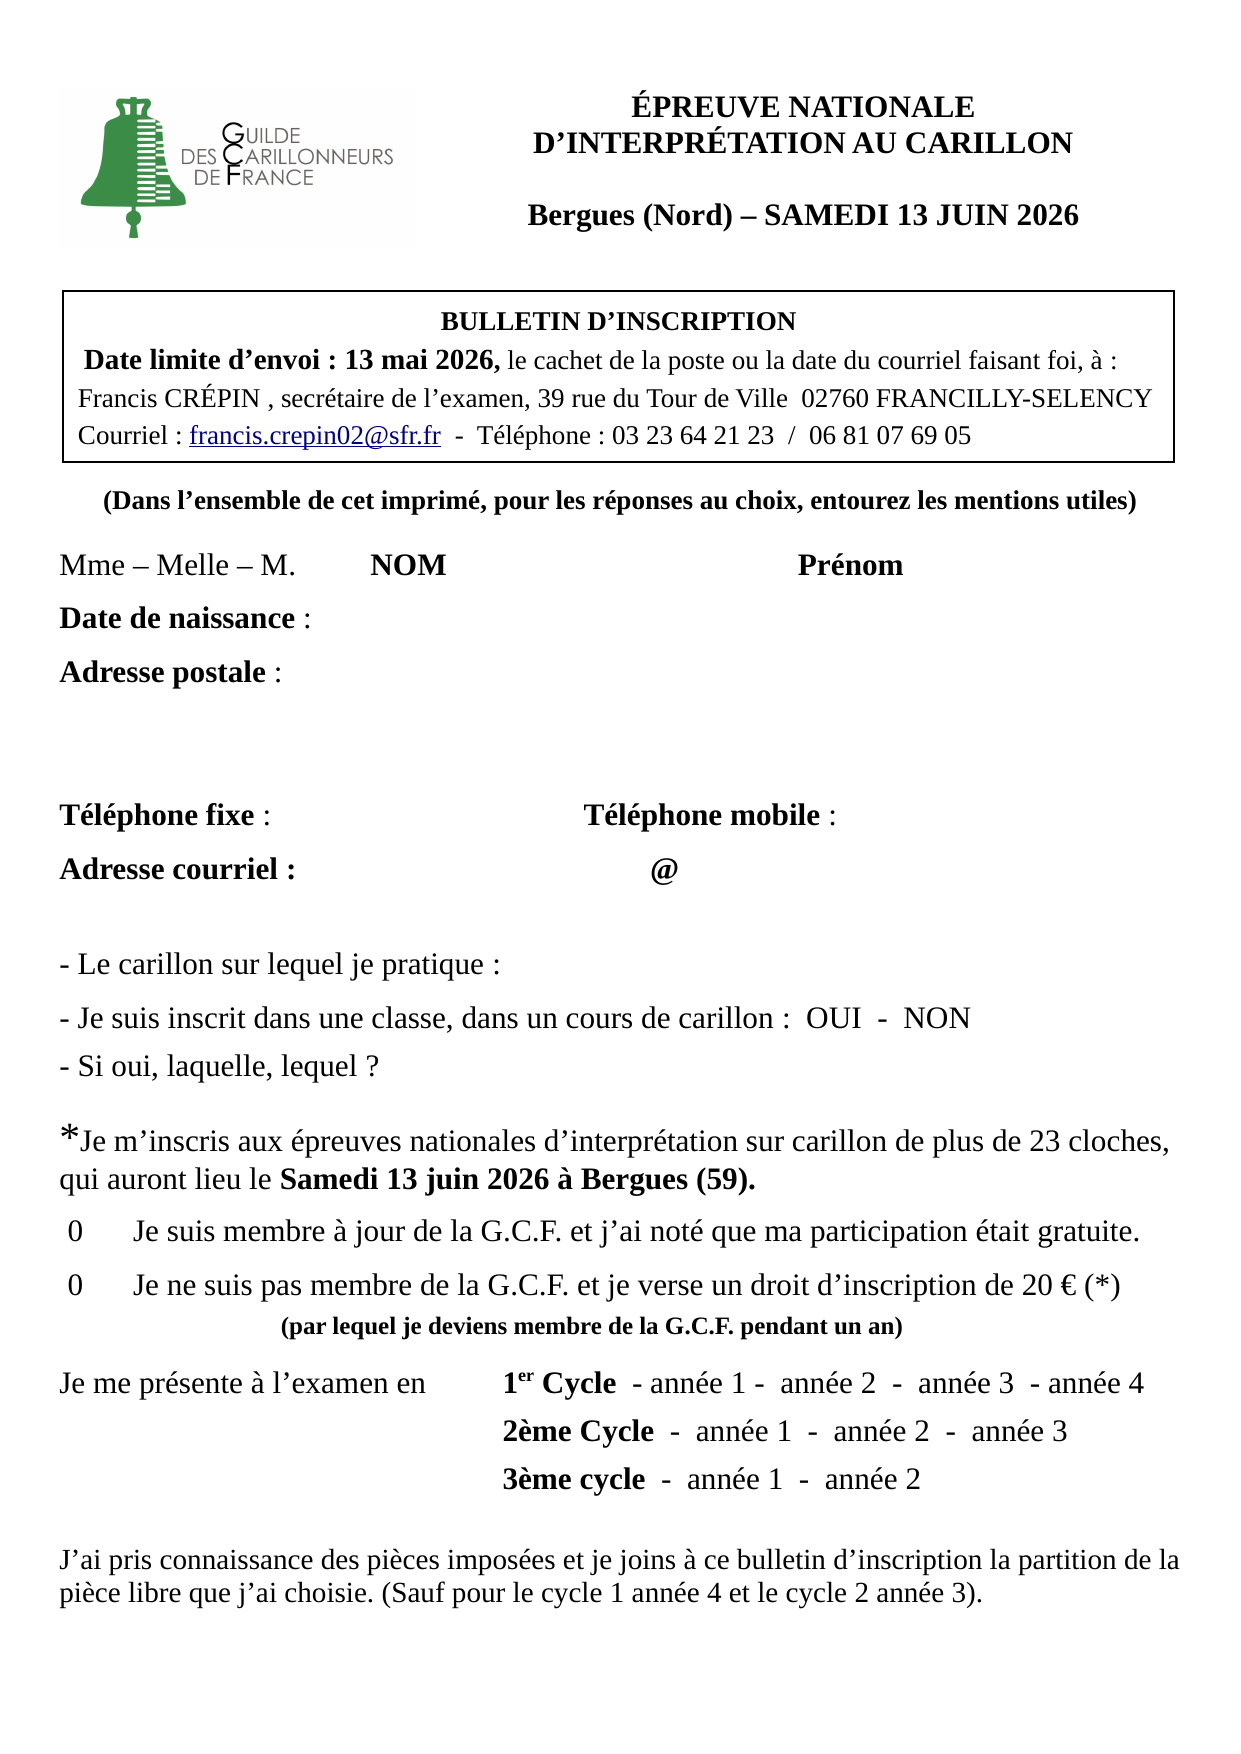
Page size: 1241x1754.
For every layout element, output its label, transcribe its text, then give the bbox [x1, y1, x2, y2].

text Je me présente à l’examen en 1er Cycle - année 1 - année 2 - année 3 - année 4 [59, 1364, 1181, 1401]
text Adresse courriel : @ [59, 850, 1181, 886]
text Courriel : francis.crepin02@sfr.fr - Téléphone : 03 23 64 21 23 / 06 81 07 69 05 [78, 419, 1165, 450]
picture [59, 88, 416, 247]
text D’INTERPRÉTATION AU CARILLON [425, 124, 1181, 160]
text Date limite d’envoi : 13 mai 2026, le cachet de la poste ou la date du courriel faisant foi, à : [84, 342, 1153, 376]
text Mme – Melle – M. NOM Prénom [59, 546, 1181, 582]
text  Je suis membre à jour de la G.C.F. et j’ai noté que ma participation était gratuite. [59, 1208, 1181, 1251]
text 3ème cycle - année 1 - année 2 [59, 1460, 1181, 1496]
text (Dans l’ensemble de cet imprimé, pour les réponses au choix, entourez les mentions utiles) [59, 484, 1181, 515]
text - Le carillon sur lequel je pratique : [59, 946, 1181, 982]
text (par lequel je deviens membre de la G.C.F. pendant un an) [59, 1305, 1181, 1341]
text Téléphone fixe : Téléphone mobile : [59, 797, 1181, 832]
text ÉPREUVE NATIONALE [425, 88, 1181, 124]
text *Je m’inscris aux épreuves nationales d’interprétation sur carillon de plus de 23 cloches, qui auront lieu le Samedi 13 juin 2026 à Bergues (59). [59, 1112, 1181, 1196]
text - Je suis inscrit dans une classe, dans un cours de carillon : OUI - NON [59, 999, 1181, 1035]
text Francis CRÉPIN , secrétaire de l’examen, 39 rue du Tour de Ville 02760 FRANCILLY-SELENCY [78, 382, 1165, 413]
text Adresse postale : [59, 653, 1181, 689]
text Bergues (Nord) – SAMEDI 13 JUIN 2026 [425, 196, 1181, 232]
text Date de naissance : [59, 600, 1181, 636]
text J’ai pris connaissance des pièces imposées et je joins à ce bulletin d’inscription la partition de la pièce libre que j’ai choisie. (Sauf pour le cycle 1 année 4 et le cycle 2 année 3). [59, 1542, 1181, 1609]
text 2ème Cycle - année 1 - année 2 - année 3 [59, 1412, 1181, 1448]
subtitle BULLETIN D’INSCRIPTION [66, 305, 1171, 336]
text - Si oui, laquelle, lequel ? [59, 1047, 1181, 1083]
text  Je ne suis pas membre de la G.C.F. et je verse un droit d’inscription de 20 € (*) [59, 1262, 1181, 1305]
